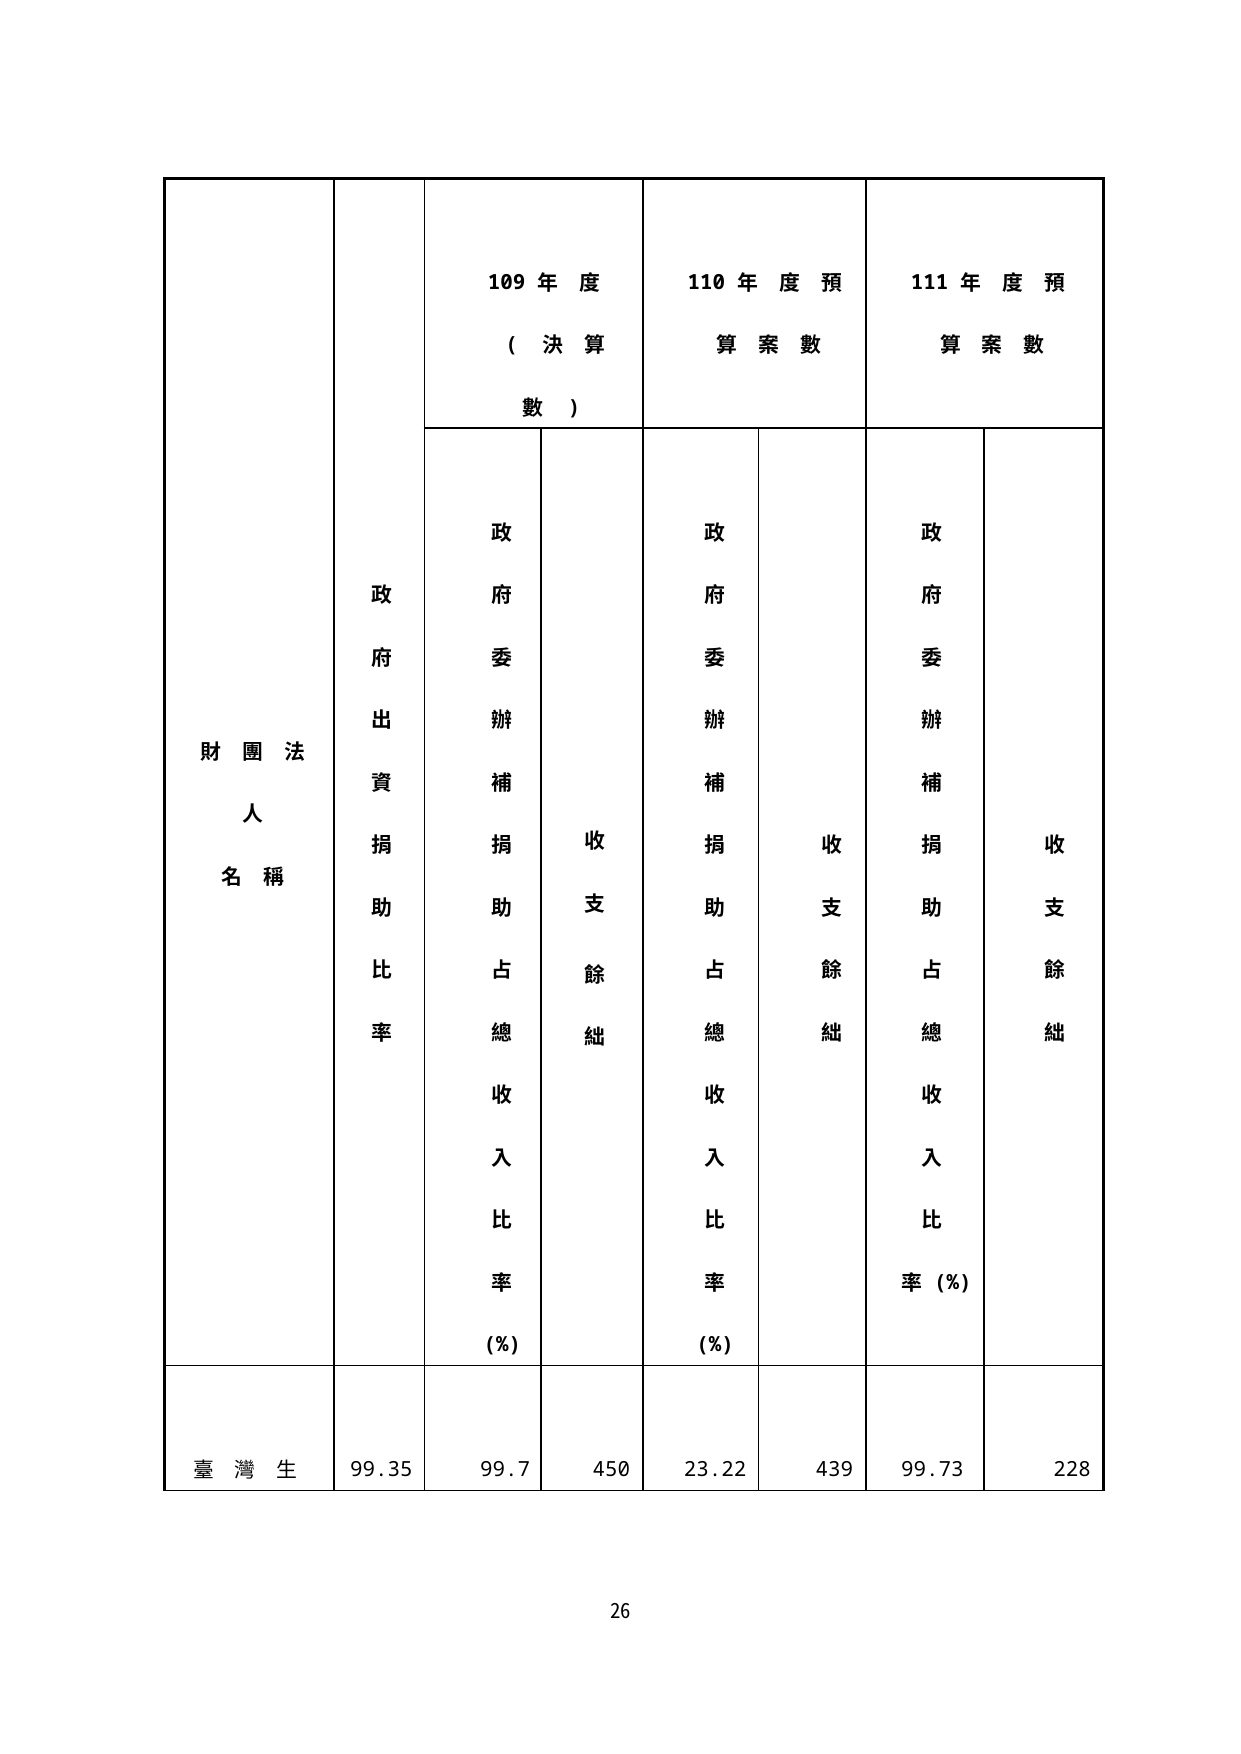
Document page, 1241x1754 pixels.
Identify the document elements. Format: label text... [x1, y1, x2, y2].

table_cell 臺灣生 [166, 1366, 333, 1490]
table_cell 99.7 [425, 1366, 540, 1490]
table_header 110年度預算案數 [644, 180, 865, 427]
table_cell 99.35 [335, 1366, 424, 1490]
table_cell 450 [542, 1366, 642, 1490]
table_header 財團法人 名稱 [166, 180, 333, 1365]
table_cell 收 支 餘 絀 [985, 429, 1102, 1365]
table_cell 99.73 [867, 1366, 983, 1490]
table_header 111年度預算案數 [867, 180, 1102, 427]
table_cell 23.22 [644, 1366, 758, 1490]
table_cell 政府委辦補捐助占總收入比率(%) [644, 429, 758, 1365]
table_cell 政府委辦補捐助占總收入比率(%) [867, 429, 983, 1365]
table_cell 收 支 餘 絀 [759, 429, 865, 1365]
table_cell 228 [985, 1366, 1102, 1490]
table_header 109年度(決算數) [425, 180, 642, 427]
table_cell 收 支 餘 絀 [542, 429, 642, 1365]
table_header 政府出資捐助比率 [335, 180, 424, 1365]
table_cell 439 [759, 1366, 865, 1490]
table_cell 政府委辦補捐助占總收入比率(%) [425, 429, 540, 1365]
